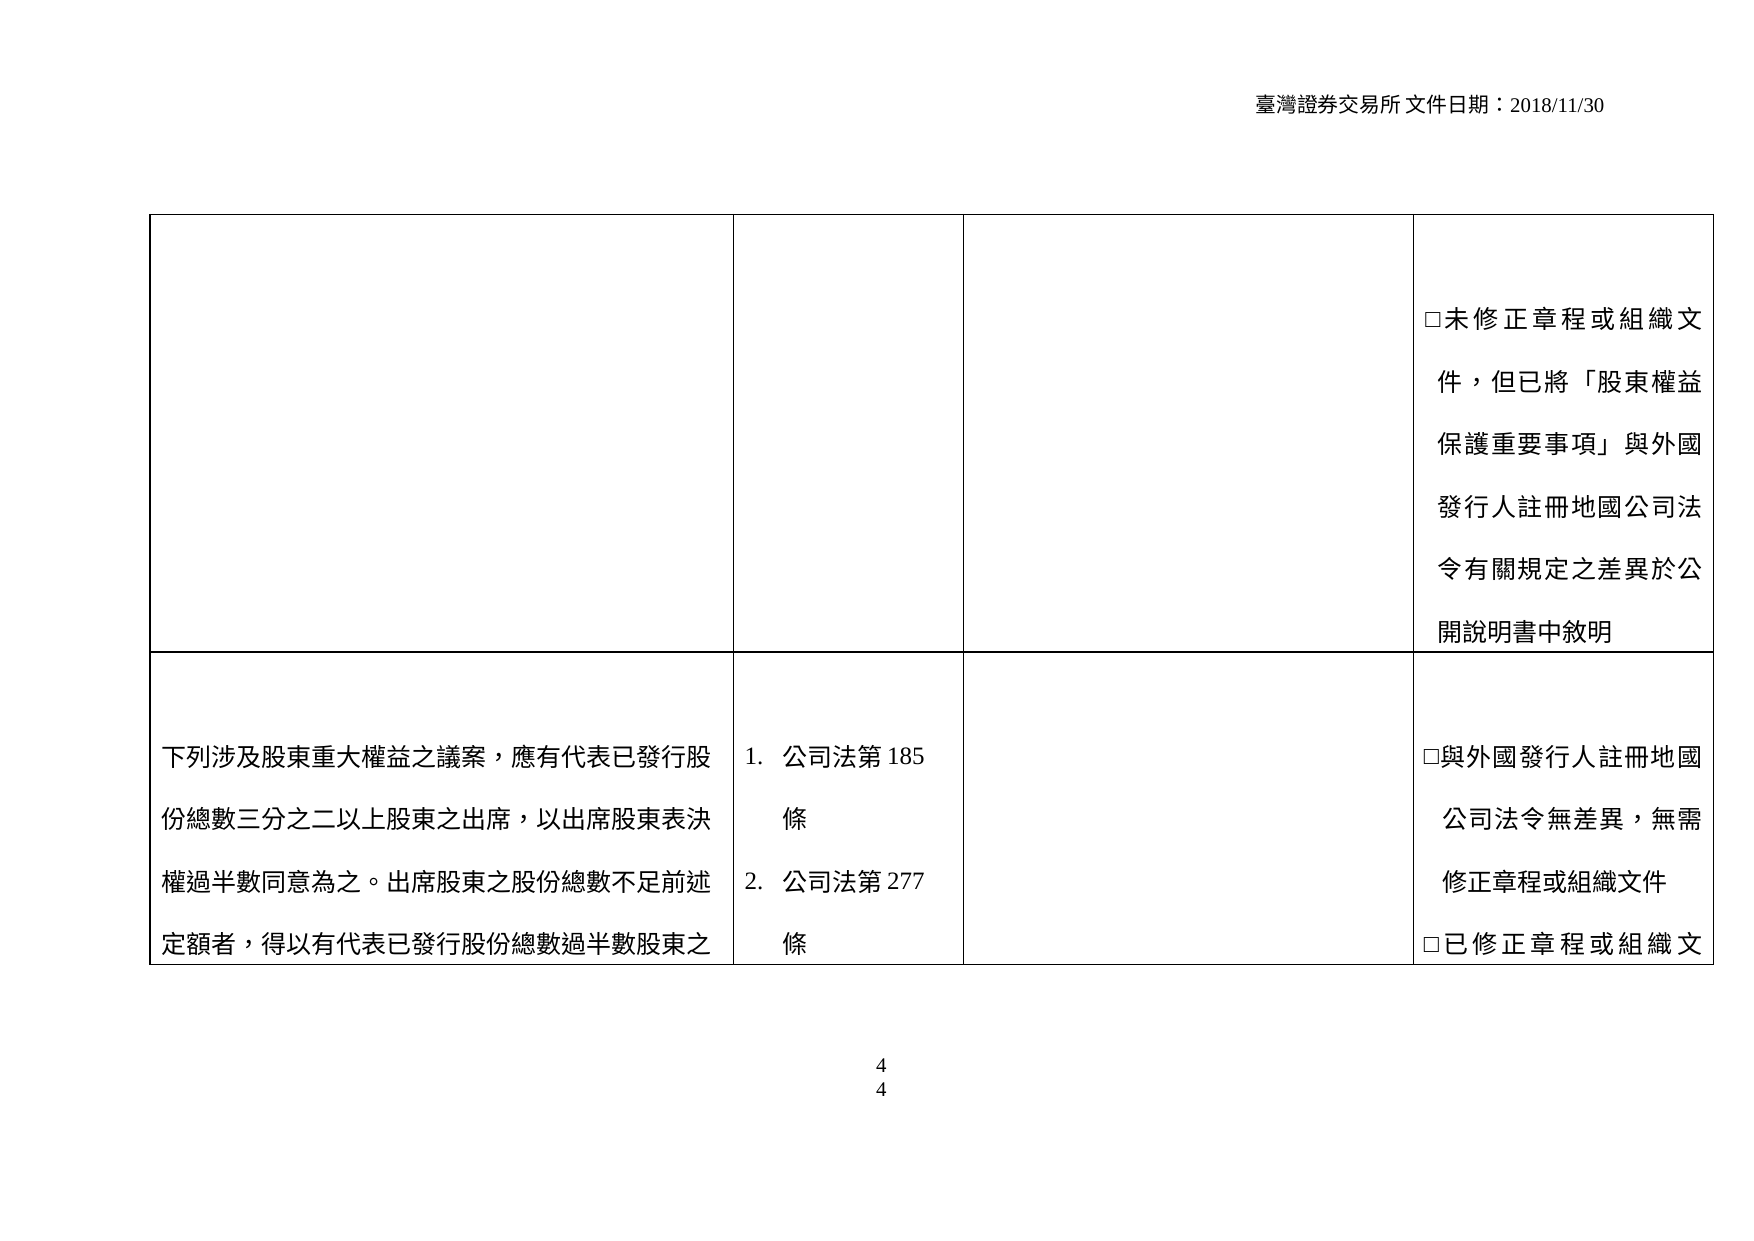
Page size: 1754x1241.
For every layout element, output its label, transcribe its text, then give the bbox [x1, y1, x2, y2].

table_cell 公司法第185條 公司法第277條 公司法第159條 公司法第240條 公司法第316條 [734, 653, 963, 964]
table_cell [734, 215, 963, 651]
table_cell □與外國發行人註冊地國公司法令無差異，無需修正章程或組織文件 □已修正章程或組織文 [1414, 653, 1713, 964]
table_cell [964, 215, 1413, 651]
table_cell 下列涉及股東重大權益之議案，應有代表已發行股份總數三分之二以上股東之出席，以出席股東表決權過半數同意為之。出席股東之股份總數不足前述定額者，得以有代表已發行股份總數過半數股東之 [151, 653, 733, 964]
table_cell [964, 653, 1413, 964]
table_cell □未修正章程或組織文件，但已將「股東權益保護重要事項」與外國發行人註冊地國公司法令有關規定之差異於公開說明書中敘明 [1414, 215, 1713, 651]
table_cell [151, 215, 733, 651]
